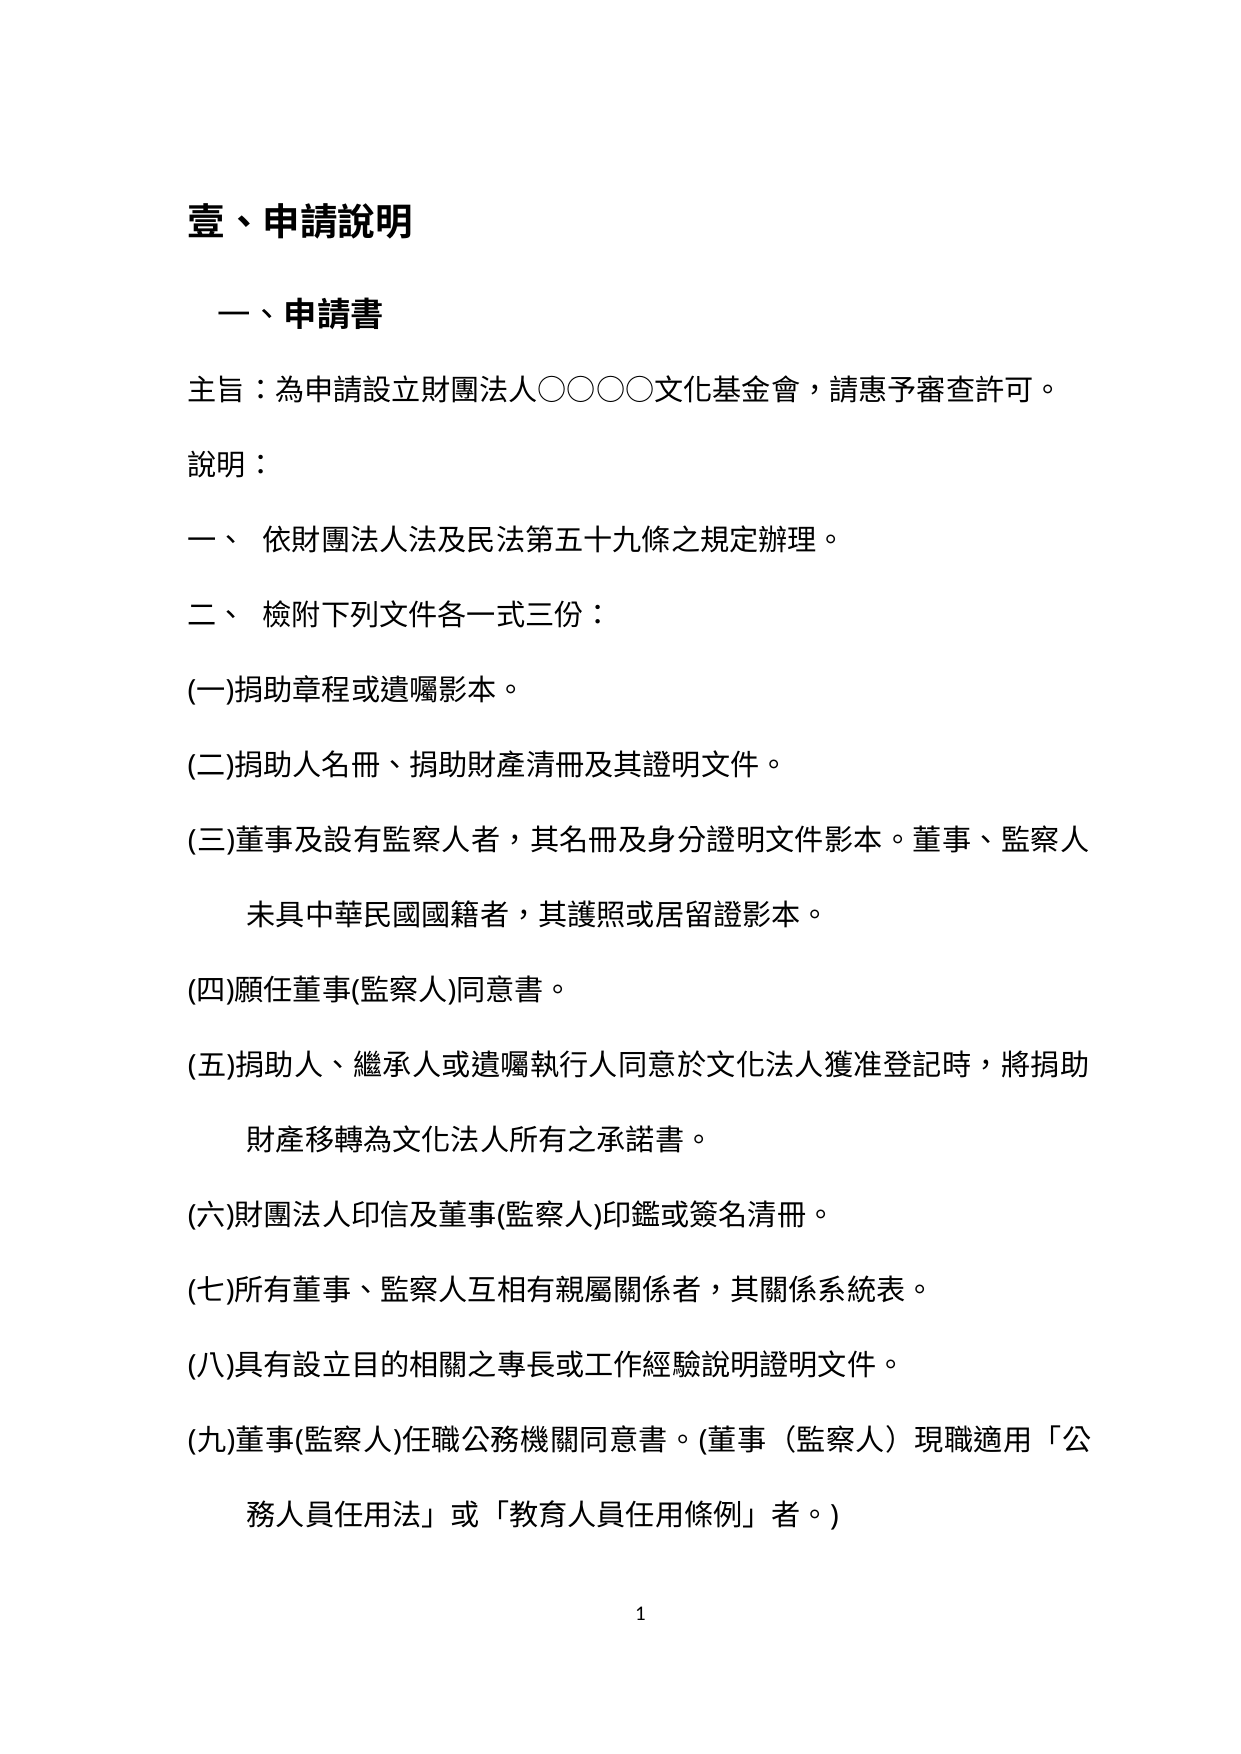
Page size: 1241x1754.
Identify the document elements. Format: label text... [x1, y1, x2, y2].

text (八)具有設立目的相關之專長或工作經驗說明證明文件。 [188, 1325, 1093, 1400]
text (四)願任董事(監察人)同意書。 [188, 950, 1093, 1025]
text (五)捐助人、繼承人或遺囑執行人同意於文化法人獲准登記時，將捐助財產移轉為文化法人所有之承諾書。 [188, 1025, 1093, 1175]
text (九)董事(監察人)任職公務機關同意書。(董事（監察人）現職適用「公務人員任用法」或「教育人員任用條例」者。) [188, 1400, 1093, 1550]
text (一)捐助章程或遺囑影本。 [187, 650, 1093, 725]
text 主旨：為申請設立財團法人○○○○文化基金會，請惠予審查許可。 [187, 350, 1093, 425]
text (三)董事及設有監察人者，其名冊及身分證明文件影本。董事、監察人未具中華民國國籍者，其護照或居留證影本。 [188, 800, 1093, 950]
list 依財團法人法及民法第五十九條之規定辦理。 [187, 500, 1093, 575]
list 檢附下列文件各一式三份： [187, 575, 1093, 650]
subtitle 申請書 [202, 275, 1093, 350]
text (七)所有董事、監察人互相有親屬關係者，其關係系統表。 [188, 1250, 1093, 1325]
text (六)財團法人印信及董事(監察人)印鑑或簽名清冊。 [188, 1175, 1093, 1250]
text (二)捐助人名冊、捐助財產清冊及其證明文件。 [187, 725, 1093, 800]
text 說明： [187, 425, 1093, 500]
subtitle 申請說明 [187, 181, 1093, 256]
